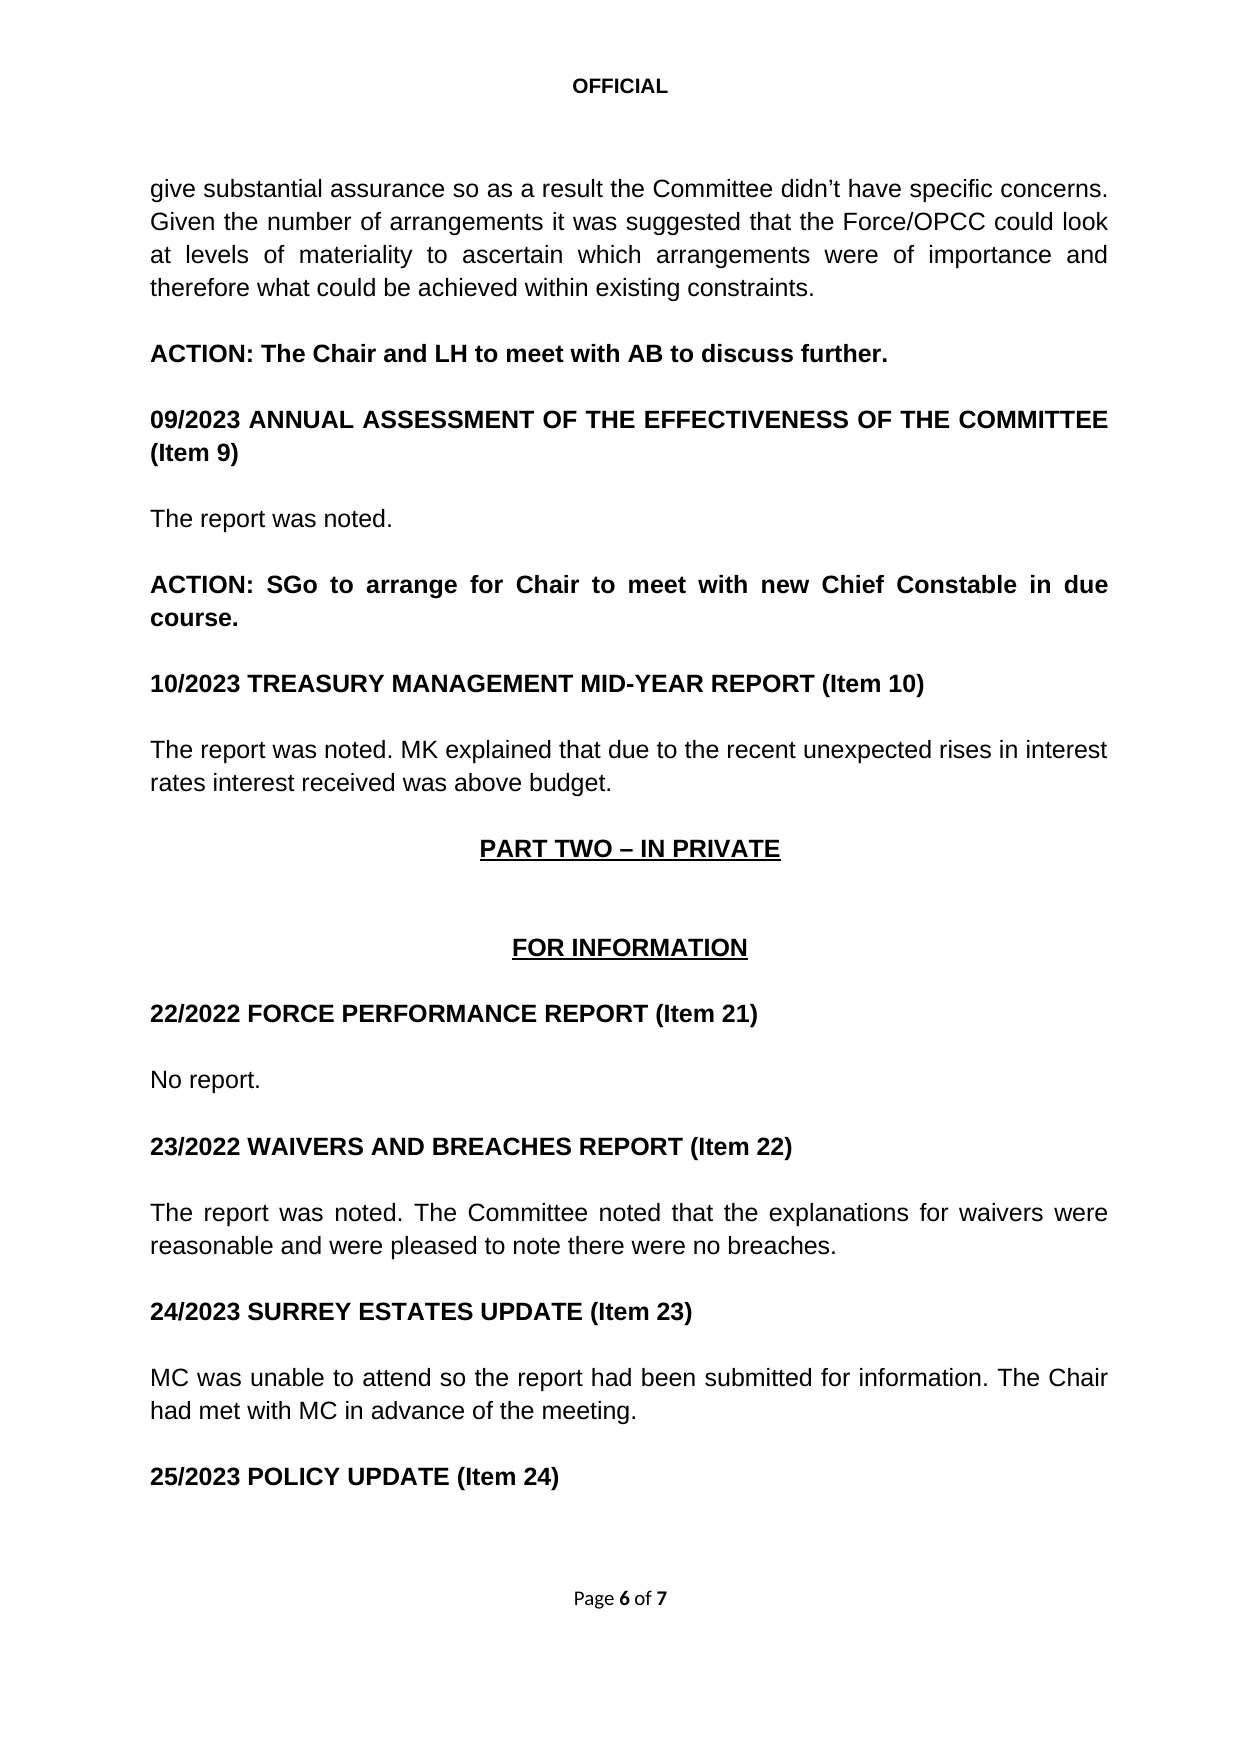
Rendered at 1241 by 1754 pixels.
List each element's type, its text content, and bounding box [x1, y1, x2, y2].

text 09/2023 ANNUAL ASSESSMENT OF THE EFFECTIVENESS OF THE COMMITTEE (Item 9) [150, 405, 1110, 467]
text The report was noted. [150, 504, 1110, 533]
text ACTION: SGo to arrange for Chair to meet with new Chief Constable in due course. [150, 570, 1110, 632]
text 23/2022 WAIVERS AND BREACHES REPORT (Item 22) [150, 1132, 1110, 1160]
text 10/2023 TREASURY MANAGEMENT MID-YEAR REPORT (Item 10) [150, 669, 1110, 698]
text 24/2023 SURREY ESTATES UPDATE (Item 23) [150, 1297, 1110, 1325]
text MC was unable to attend so the report had been submitted for information. The Chair had met with MC in advance of the meeting. [150, 1363, 1110, 1424]
text give substantial assurance so as a result the Committee didn’t have specific concerns. Given the number of arrangements it was suggested that the Force/OPCC could look at levels of materiality to ascertain which arrangements were of importance and therefore what could be achieved within existing constraints. [150, 174, 1110, 302]
text FOR INFORMATION [150, 933, 1110, 962]
text 25/2023 POLICY UPDATE (Item 24) [150, 1462, 1110, 1491]
text ACTION: The Chair and LH to meet with AB to discuss further. [150, 339, 1110, 368]
text 22/2022 FORCE PERFORMANCE REPORT (Item 21) [150, 999, 1110, 1028]
text The report was noted. MK explained that due to the recent unexpected rises in interest rates interest received was above budget. [150, 735, 1110, 797]
text The report was noted. The Committee noted that the explanations for waivers were reasonable and were pleased to note there were no breaches. [150, 1198, 1110, 1259]
text PART TWO – IN PRIVATE [150, 834, 1110, 863]
text No report. [150, 1066, 1110, 1094]
